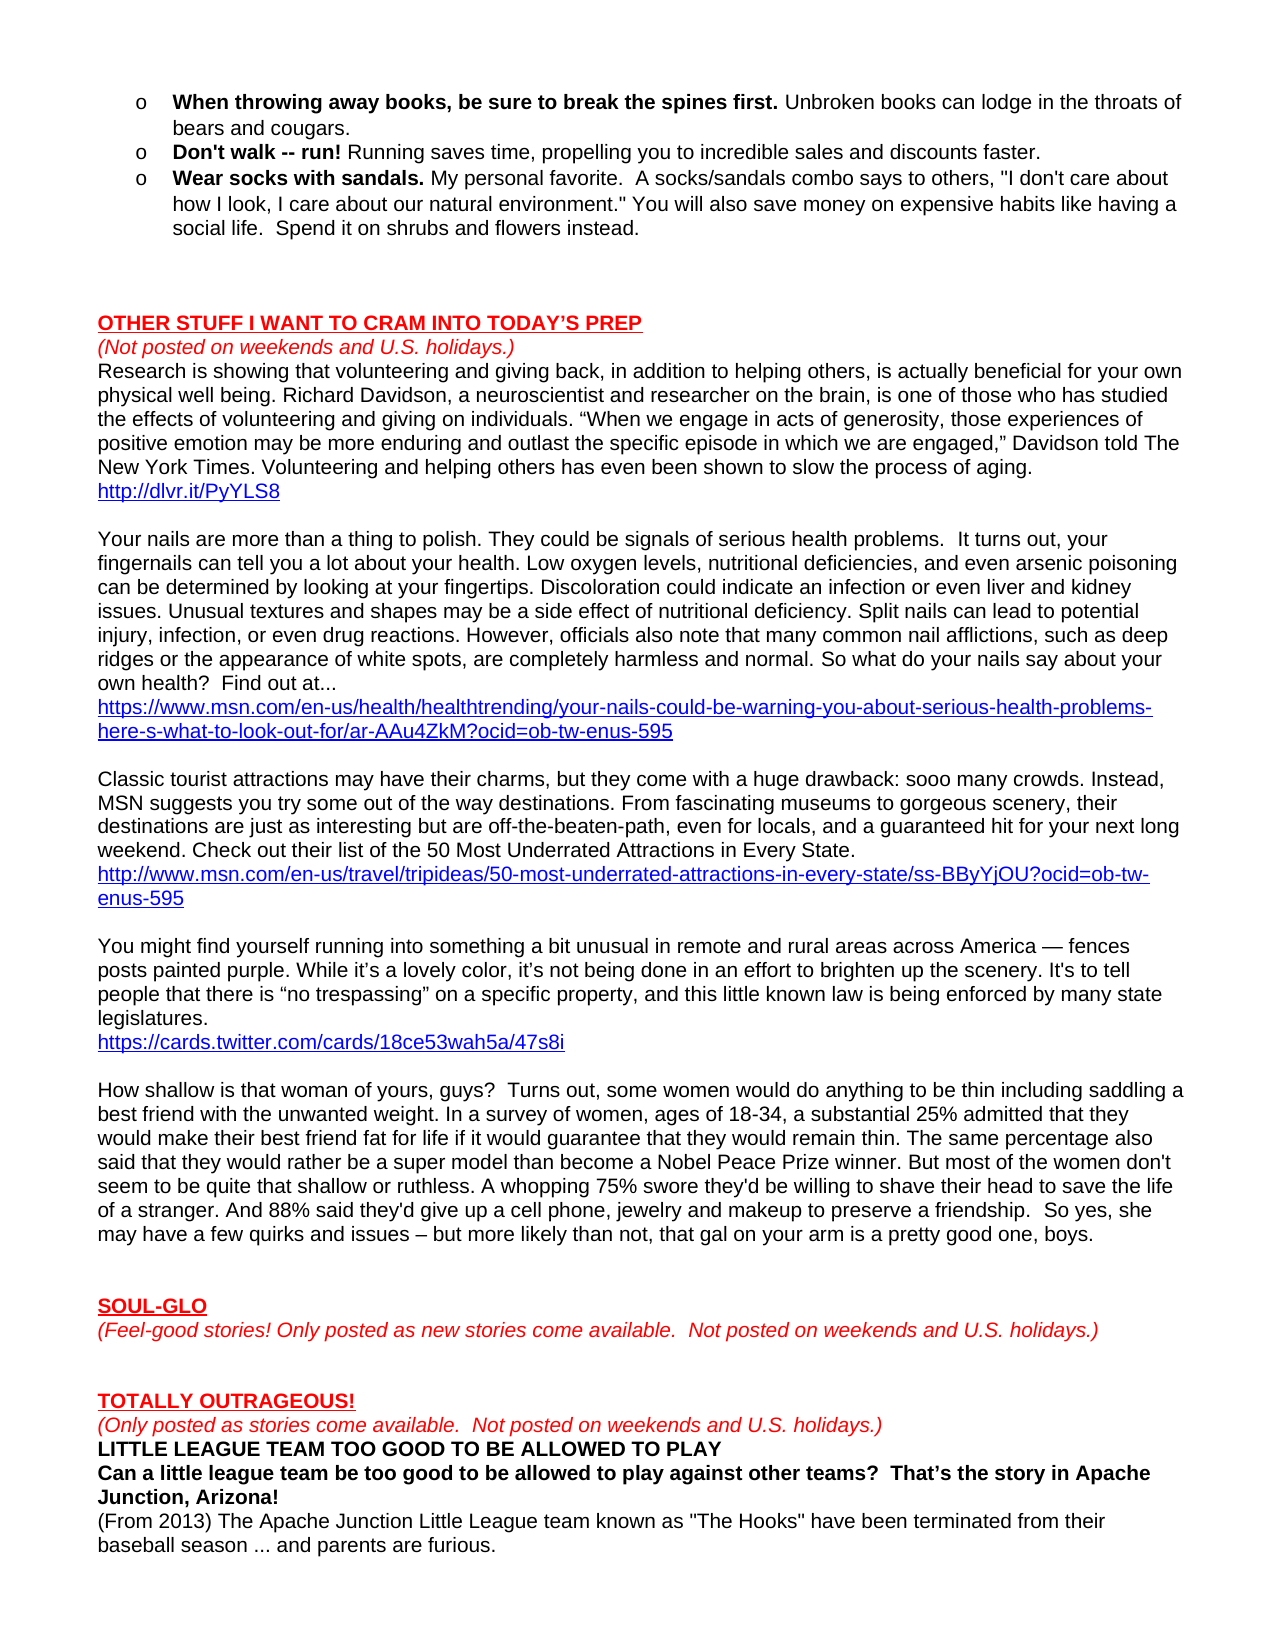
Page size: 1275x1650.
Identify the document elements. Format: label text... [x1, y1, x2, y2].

subtitle (Feel-good stories! Only posted as new stories come available. Not posted on weekends and U.S. holidays.) [97, 1317, 1185, 1341]
text LITTLE LEAGUE TEAM TOO GOOD TO BE ALLOWED TO PLAY [97, 1437, 1185, 1461]
text Your nails are more than a thing to polish. They could be signals of serious health problems. It turns out, your fingernails can tell you a lot about your health. Low oxygen levels, nutritional deficiencies, and even arsenic poisoning can be determined by looking at your fingertips. Discoloration could indicate an infection or even liver and kidney issues. Unusual textures and shapes may be a side effect of nutritional deficiency. Split nails can lead to potential injury, infection, or even drug reactions. However, officials also note that many common nail afflictions, such as deep ridges or the appearance of white spots, are completely harmless and normal. So what do your nails say about your own health? Find out at... https://www.msn.com/en-us/health/healthtrending/your-nails-could-be-warning-you-about-serious-health-problems-here-s-what-to-look-out-for/ar-AAu4ZkM?ocid=ob-tw-enus-595 [97, 527, 1185, 742]
text Classic tourist attractions may have their charms, but they come with a huge drawback: sooo many crowds. Instead, MSN suggests you try some out of the way destinations. From fascinating museums to gorgeous scenery, their destinations are just as interesting but are off-the-beaten-path, even for locals, and a guaranteed hit for your next long weekend. Check out their list of the 50 Most Underrated Attractions in Every State. http://www.msn.com/en-us/travel/tripideas/50-most-underrated-attractions-in-every-state/ss-BByYjOU?ocid=ob-tw-enus-595 [97, 766, 1185, 910]
text Can a little league team be too good to be allowed to play against other teams? That’s the story in Apache Junction, Arizona! [97, 1461, 1185, 1509]
text (From 2013) The Apache Junction Little League team known as "The Hooks" have been terminated from their baseball season ... and parents are furious. [97, 1509, 1185, 1557]
text SOUL-GLO [97, 1293, 1185, 1317]
text You might find yourself running into something a bit unusual in remote and rural areas across America — fences posts painted purple. While it’s a lovely color, it’s not being done in an effort to brighten up the scenery. It's to tell people that there is “no trespassing” on a specific property, and this little known law is being enforced by many state legislatures. https://cards.twitter.com/cards/18ce53wah5a/47s8i [97, 934, 1185, 1054]
list Don't walk -- run! Running saves time, propelling you to incredible sales and discounts faster. [135, 140, 1185, 166]
text (Only posted as stories come available. Not posted on weekends and U.S. holidays.) [97, 1413, 1185, 1437]
text Research is showing that volunteering and giving back, in addition to helping others, is actually beneficial for your own physical well being. Richard Davidson, a neuroscientist and researcher on the brain, is one of those who has studied the effects of volunteering and giving on individuals. “When we engage in acts of generosity, those experiences of positive emotion may be more enduring and outlast the specific episode in which we are engaged,” Davidson told The New York Times. Volunteering and helping others has even been shown to slow the process of aging. http://dlvr.it/PyYLS8 [97, 359, 1185, 503]
subtitle TOTALLY OUTRAGEOUS! [97, 1389, 1185, 1413]
subtitle (Not posted on weekends and U.S. holidays.) [97, 335, 1185, 359]
text OTHER STUFF I WANT TO CRAM INTO TODAY’S PREP [97, 311, 1185, 335]
list When throwing away books, be sure to break the spines first. Unbroken books can lodge in the throats of bears and cougars. [135, 90, 1185, 140]
list Wear socks with sandals. My personal favorite. A socks/sandals combo says to others, "I don't care about how I look, I care about our natural environment." You will also save money on expensive habits like having a social life. Spend it on shrubs and flowers instead. [135, 166, 1185, 239]
text How shallow is that woman of yours, guys? Turns out, some women would do anything to be thin including saddling a best friend with the unwanted weight. In a survey of women, ages of 18-34, a substantial 25% admitted that they would make their best friend fat for life if it would guarantee that they would remain thin. The same percentage also said that they would rather be a super model than become a Nobel Peace Prize winner. But most of the women don't seem to be quite that shallow or ruthless. A whopping 75% swore they'd be willing to shave their head to save the life of a stranger. And 88% said they'd give up a cell phone, jewelry and makeup to preserve a friendship. So yes, she may have a few quirks and issues – but more likely than not, that gal on your arm is a pretty good one, boys. [97, 1078, 1185, 1246]
